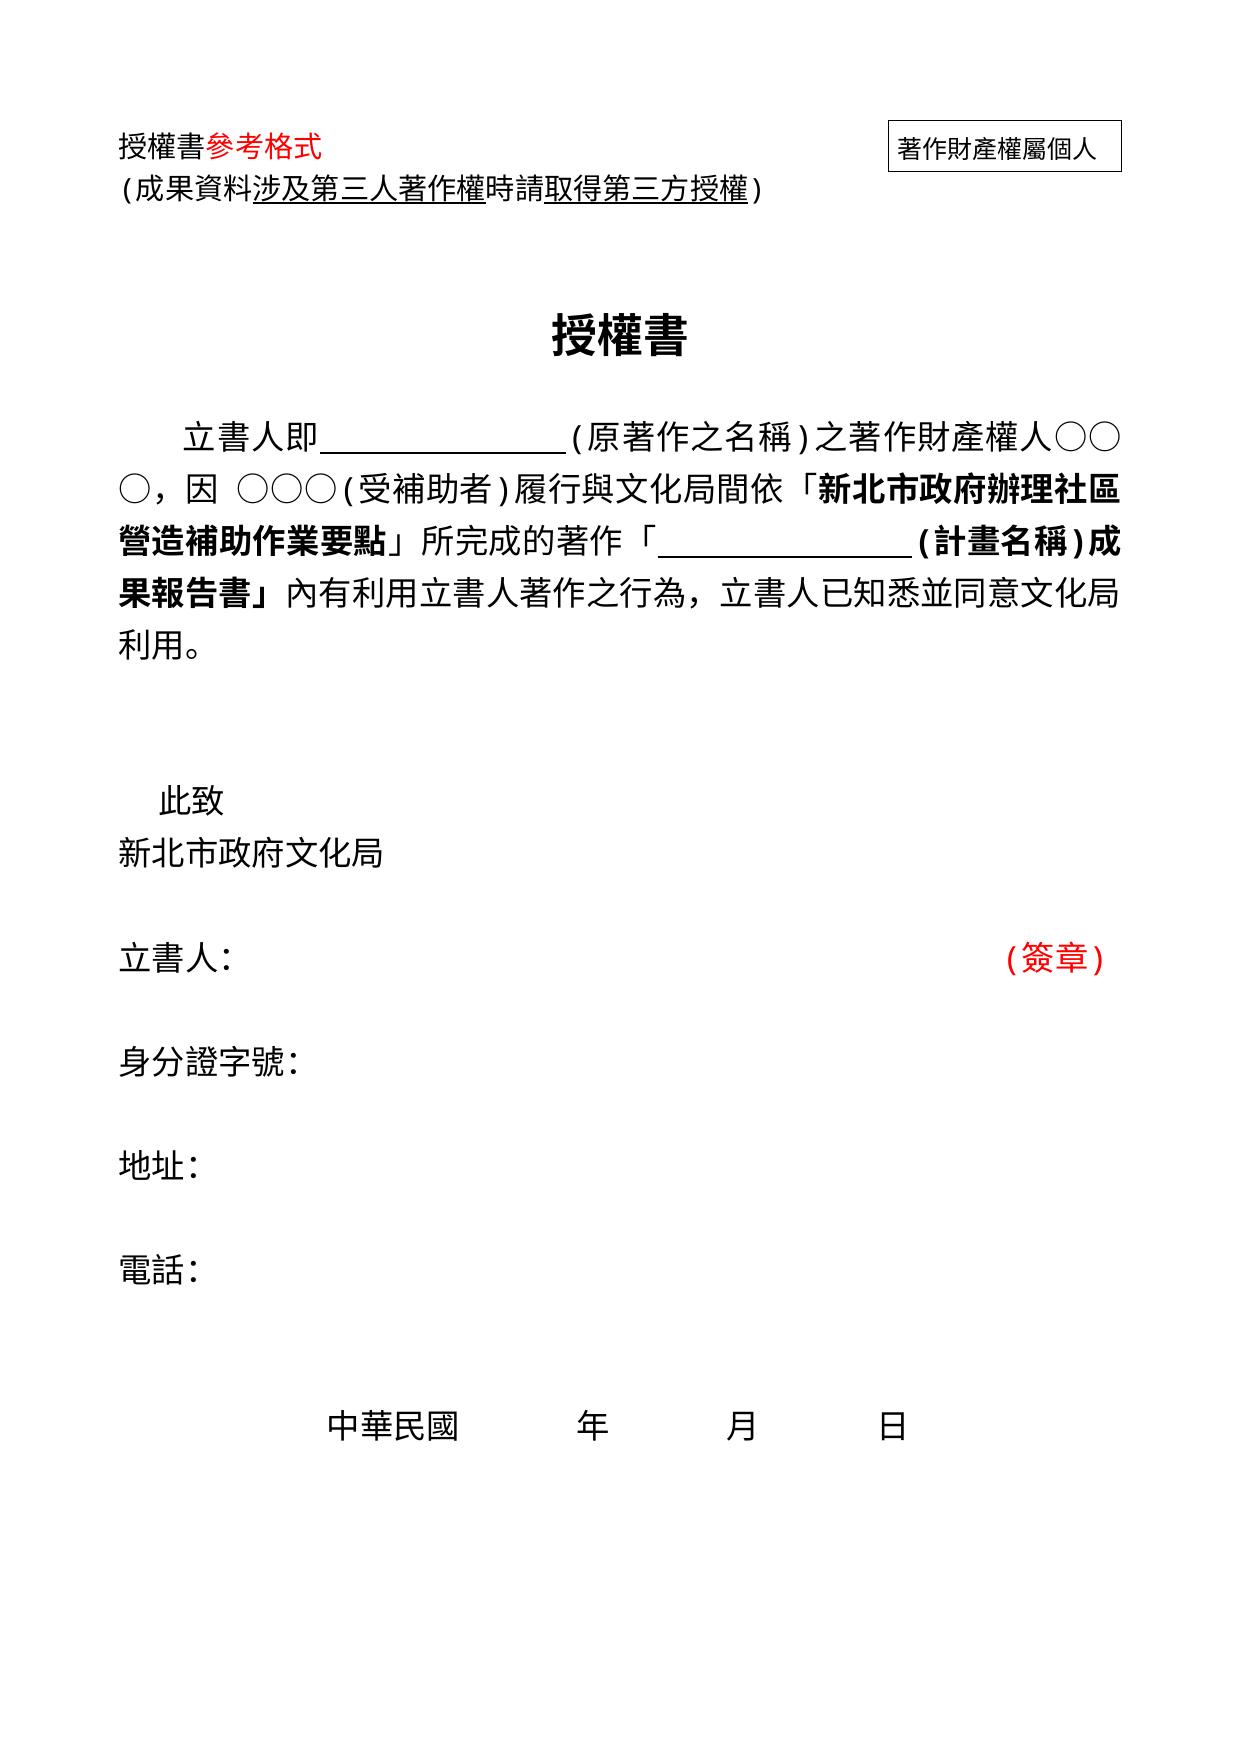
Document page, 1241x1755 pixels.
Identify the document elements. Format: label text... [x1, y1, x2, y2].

text 授權書參考格式 (成果資料涉及第三人著作權時請取得第三方授權) [889, 121, 1121, 171]
text 身分證字號： [118, 1032, 1122, 1084]
text 立書人即 (原著作之名稱)之著作財產權人○○○，因 ○○○(受補助者)履行與文化局間依「新北市政府辦理社區營造補助作業要點」所完成的著作「 (計畫名稱)成果報告書」內有利用立書人著作之行為，立書人已知悉並同意文化局利用。 [118, 407, 1122, 668]
text 立書人： (簽章) [118, 928, 1122, 980]
text 電話： [118, 1241, 1122, 1293]
text 地址： [118, 1137, 1122, 1189]
text 新北市政府文化局 [118, 824, 1122, 876]
text 此致 [118, 772, 1122, 824]
text 授權書參考格式 (成果資料涉及第三人著作權時請取得第三方授權) [118, 123, 1122, 208]
text 授權書 [118, 299, 1122, 365]
text 著作財產權屬個人 [897, 130, 1112, 162]
text 中華民國 年 月 日 [118, 1397, 1118, 1449]
